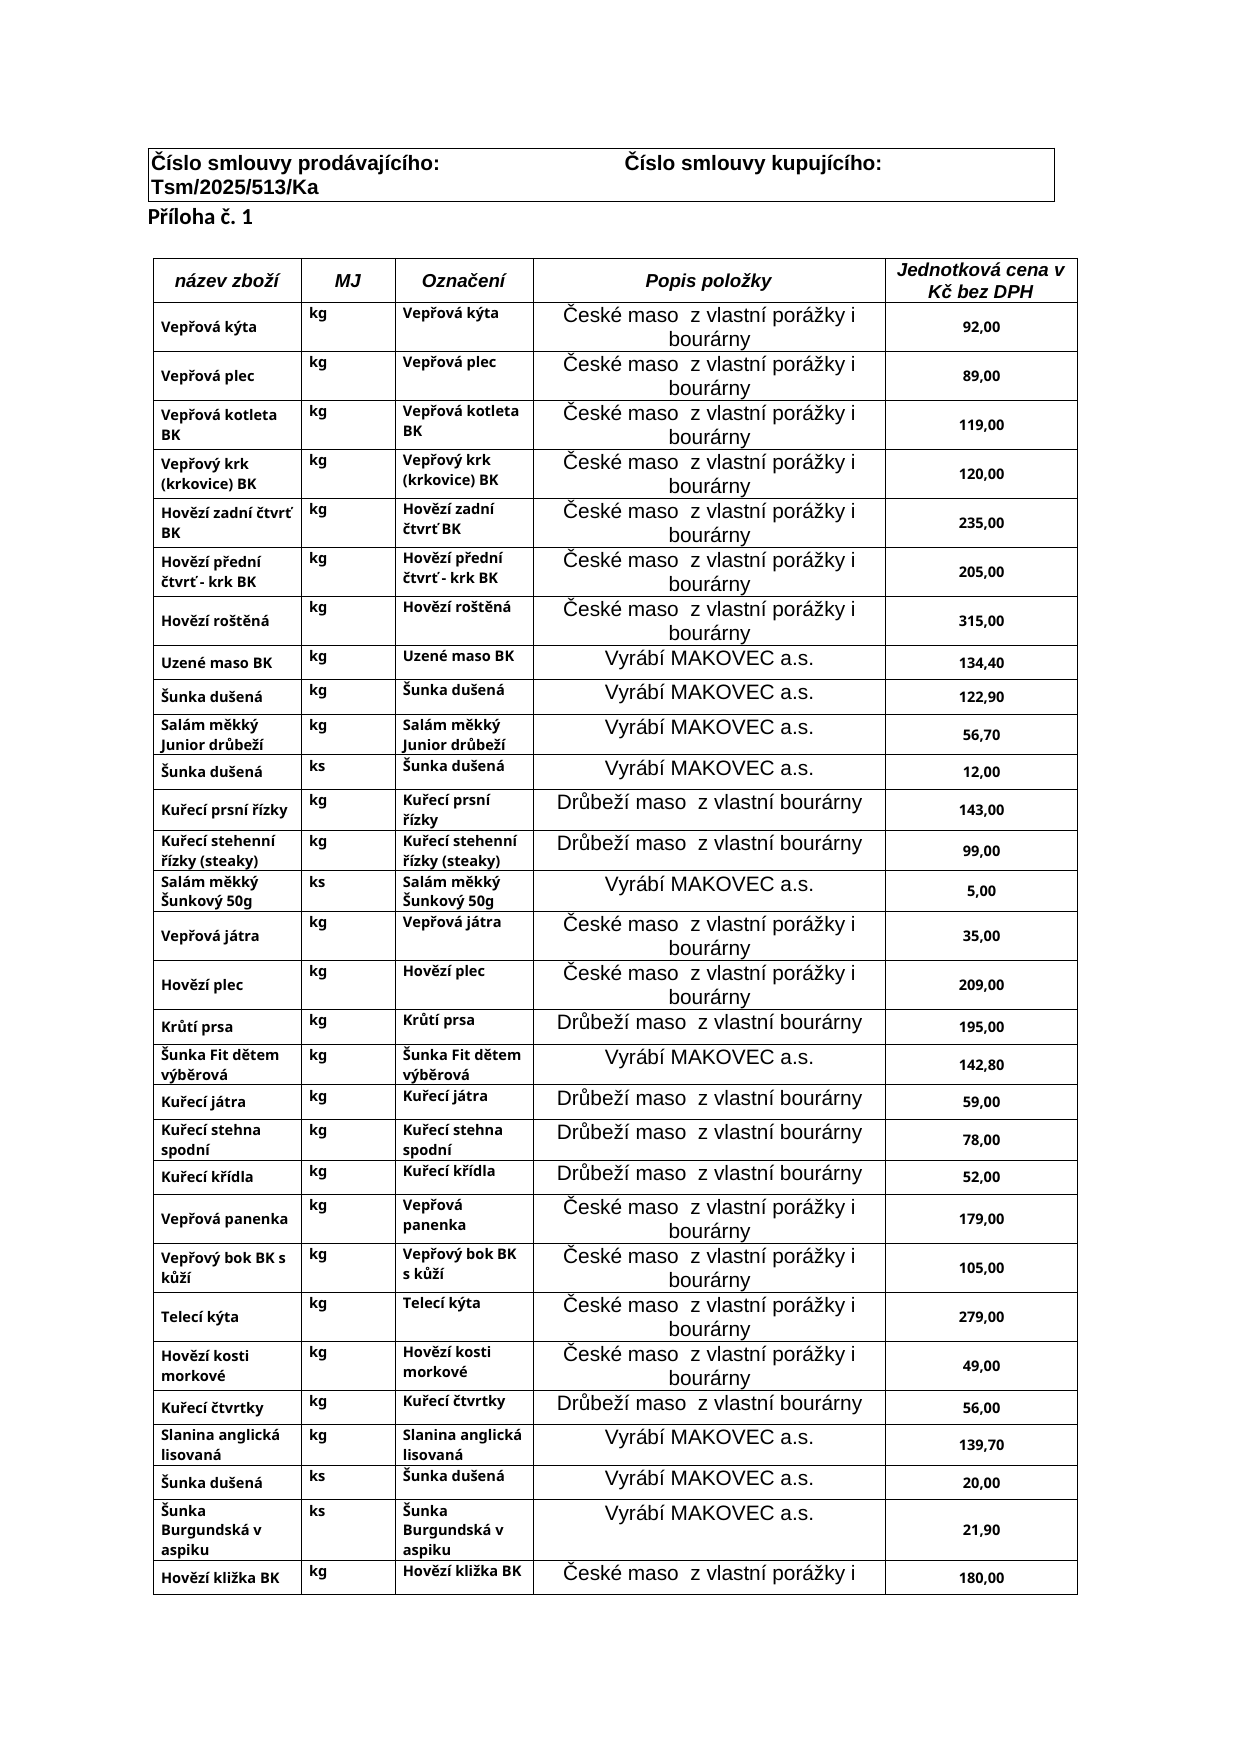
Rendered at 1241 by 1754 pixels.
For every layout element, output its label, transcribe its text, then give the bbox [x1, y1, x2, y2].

table_header Jednotková cena v Kč bez DPH [886, 259, 1077, 302]
table_cell 12,00 [886, 755, 1077, 789]
table_cell kg [302, 680, 395, 713]
table_cell 139,70 [886, 1425, 1077, 1465]
table_cell kg [302, 790, 395, 829]
table_cell Šunka dušená [396, 755, 533, 789]
table_cell kg [302, 597, 395, 645]
table_cell České maso z vlastní porážky i bourárny [534, 912, 885, 960]
table_cell Vyrábí MAKOVEC a.s. [534, 646, 885, 679]
table_cell kg [302, 961, 395, 1009]
table_cell České maso z vlastní porážky i bourárny [534, 1244, 885, 1292]
table_cell kg [302, 1045, 395, 1084]
table_cell Drůbeží maso z vlastní bourárny [534, 1161, 885, 1194]
table_cell kg [302, 912, 395, 960]
table_cell Krůtí prsa [154, 1010, 301, 1043]
table_cell Drůbeží maso z vlastní bourárny [534, 1391, 885, 1424]
table_cell Vepřová játra [154, 912, 301, 960]
table_cell Kuřecí stehna spodní [396, 1120, 533, 1159]
table_cell 120,00 [886, 450, 1077, 498]
table_cell Hovězí kližka BK [154, 1561, 301, 1594]
table_header Popis položky [534, 259, 885, 302]
table_cell Krůtí prsa [396, 1010, 533, 1043]
table_cell ks [302, 1466, 395, 1499]
table_cell 78,00 [886, 1120, 1077, 1159]
table_cell 56,00 [886, 1391, 1077, 1424]
table_cell Vepřová panenka [396, 1195, 533, 1243]
table_cell 49,00 [886, 1342, 1077, 1390]
table_cell Vepřová plec [154, 352, 301, 400]
table_cell kg [302, 1195, 395, 1243]
table_cell Hovězí zadní čtvrť BK [396, 499, 533, 547]
table_cell Hovězí zadní čtvrť BK [154, 499, 301, 547]
table_cell kg [302, 1342, 395, 1390]
table_cell 134,40 [886, 646, 1077, 679]
table_cell kg [302, 499, 395, 547]
table_cell 205,00 [886, 548, 1077, 596]
table_cell kg [302, 401, 395, 449]
table_cell Kuřecí čtvrtky [154, 1391, 301, 1424]
table_cell 20,00 [886, 1466, 1077, 1499]
table_cell 105,00 [886, 1244, 1077, 1292]
table_cell Šunka dušená [154, 1466, 301, 1499]
table_cell Šunka dušená [154, 755, 301, 789]
table_cell kg [302, 1244, 395, 1292]
table_cell České maso z vlastní porážky i bourárny [534, 401, 885, 449]
table_cell 315,00 [886, 597, 1077, 645]
table_cell Vepřová kotleta BK [154, 401, 301, 449]
table_header název zboží [154, 259, 301, 302]
table_cell Hovězí přední čtvrť - krk BK [396, 548, 533, 596]
table_cell kg [302, 715, 395, 754]
table_cell kg [302, 1425, 395, 1465]
table_cell České maso z vlastní porážky i bourárny [534, 961, 885, 1009]
table_cell Vyrábí MAKOVEC a.s. [534, 680, 885, 713]
table_cell Kuřecí játra [396, 1085, 533, 1119]
table_cell 89,00 [886, 352, 1077, 400]
table_cell Hovězí přední čtvrť - krk BK [154, 548, 301, 596]
table_cell Kuřecí stehenní řízky (steaky) [396, 831, 533, 870]
table_cell Vyrábí MAKOVEC a.s. [534, 1500, 885, 1560]
table_cell České maso z vlastní porážky i bourárny [534, 1342, 885, 1390]
table_cell Hovězí kližka BK [396, 1561, 533, 1594]
table_cell Vyrábí MAKOVEC a.s. [534, 871, 885, 911]
table_cell České maso z vlastní porážky i bourárny [534, 352, 885, 400]
table_cell 179,00 [886, 1195, 1077, 1243]
table_cell kg [302, 1391, 395, 1424]
table_cell kg [302, 831, 395, 870]
table_cell Drůbeží maso z vlastní bourárny [534, 1085, 885, 1119]
table_cell kg [302, 450, 395, 498]
table_cell Hovězí roštěná [396, 597, 533, 645]
table_cell Šunka dušená [396, 680, 533, 713]
table_cell Vepřový bok BK s kůží [396, 1244, 533, 1292]
table_cell Šunka Fit dětem výběrová [154, 1045, 301, 1084]
table_cell 99,00 [886, 831, 1077, 870]
table_cell 52,00 [886, 1161, 1077, 1194]
table_cell Vyrábí MAKOVEC a.s. [534, 755, 885, 789]
table_cell Kuřecí prsní řízky [396, 790, 533, 829]
table_cell Hovězí roštěná [154, 597, 301, 645]
table_cell Salám měkký Šunkový 50g [154, 871, 301, 911]
table_cell Salám měkký Junior drůbeží [396, 715, 533, 754]
table_cell České maso z vlastní porážky i bourárny [534, 1195, 885, 1243]
table_cell Vepřový krk (krkovice) BK [396, 450, 533, 498]
table_cell Vyrábí MAKOVEC a.s. [534, 715, 885, 754]
table_cell kg [302, 1561, 395, 1594]
table_cell Telecí kýta [396, 1293, 533, 1341]
table_cell 122,90 [886, 680, 1077, 713]
table_cell Salám měkký Junior drůbeží [154, 715, 301, 754]
table_cell kg [302, 352, 395, 400]
table_cell Kuřecí křídla [154, 1161, 301, 1194]
table_cell kg [302, 303, 395, 351]
table_header Označení [396, 259, 533, 302]
table_cell Drůbeží maso z vlastní bourárny [534, 1010, 885, 1043]
table_cell Hovězí kosti morkové [396, 1342, 533, 1390]
table_cell Salám měkký Šunkový 50g [396, 871, 533, 911]
table_cell Šunka Fit dětem výběrová [396, 1045, 533, 1084]
table_cell Kuřecí játra [154, 1085, 301, 1119]
table_cell Kuřecí stehna spodní [154, 1120, 301, 1159]
table_cell Hovězí kosti morkové [154, 1342, 301, 1390]
table_cell 195,00 [886, 1010, 1077, 1043]
table_cell Vepřová panenka [154, 1195, 301, 1243]
table_cell Drůbeží maso z vlastní bourárny [534, 790, 885, 829]
table_cell Vepřová kýta [154, 303, 301, 351]
table_cell Slanina anglická lisovaná [396, 1425, 533, 1465]
table_cell Vepřový krk (krkovice) BK [154, 450, 301, 498]
table_cell 119,00 [886, 401, 1077, 449]
table_cell Vyrábí MAKOVEC a.s. [534, 1045, 885, 1084]
table_cell 56,70 [886, 715, 1077, 754]
table_cell České maso z vlastní porážky i bourárny [534, 450, 885, 498]
table_cell kg [302, 646, 395, 679]
table_cell 21,90 [886, 1500, 1077, 1560]
table_cell Šunka Burgundská v aspiku [154, 1500, 301, 1560]
table_cell 5,00 [886, 871, 1077, 911]
table_cell Vepřová kýta [396, 303, 533, 351]
table_header MJ [302, 259, 395, 302]
table_cell 279,00 [886, 1293, 1077, 1341]
table_cell 35,00 [886, 912, 1077, 960]
table_cell 142,80 [886, 1045, 1077, 1084]
table_cell 92,00 [886, 303, 1077, 351]
table_cell 180,00 [886, 1561, 1077, 1594]
table_cell kg [302, 1085, 395, 1119]
table_cell ks [302, 871, 395, 911]
text Příloha č. 1 [148, 202, 1093, 230]
table_cell Vepřová kotleta BK [396, 401, 533, 449]
table_cell Kuřecí prsní řízky [154, 790, 301, 829]
table_cell Šunka dušená [154, 680, 301, 713]
table_cell České maso z vlastní porážky i bourárny [534, 548, 885, 596]
table_cell Kuřecí čtvrtky [396, 1391, 533, 1424]
table_cell Drůbeží maso z vlastní bourárny [534, 1120, 885, 1159]
table_cell kg [302, 1161, 395, 1194]
table_cell kg [302, 1293, 395, 1341]
table_cell Hovězí plec [154, 961, 301, 1009]
table_cell České maso z vlastní porážky i [534, 1561, 885, 1594]
table_cell ks [302, 755, 395, 789]
table_cell Hovězí plec [396, 961, 533, 1009]
table_cell Drůbeží maso z vlastní bourárny [534, 831, 885, 870]
table_cell Šunka Burgundská v aspiku [396, 1500, 533, 1560]
table_cell České maso z vlastní porážky i bourárny [534, 1293, 885, 1341]
table_cell Slanina anglická lisovaná [154, 1425, 301, 1465]
table_cell 59,00 [886, 1085, 1077, 1119]
table_cell České maso z vlastní porážky i bourárny [534, 597, 885, 645]
table_cell kg [302, 1010, 395, 1043]
table_cell 143,00 [886, 790, 1077, 829]
table_cell Šunka dušená [396, 1466, 533, 1499]
table_cell České maso z vlastní porážky i bourárny [534, 303, 885, 351]
table_cell Uzené maso BK [396, 646, 533, 679]
table_cell Vepřová plec [396, 352, 533, 400]
table_cell 235,00 [886, 499, 1077, 547]
table_cell 209,00 [886, 961, 1077, 1009]
table_cell Uzené maso BK [154, 646, 301, 679]
table_cell ks [302, 1500, 395, 1560]
table_cell kg [302, 548, 395, 596]
table_cell Vyrábí MAKOVEC a.s. [534, 1466, 885, 1499]
table_cell kg [302, 1120, 395, 1159]
table_cell Kuřecí křídla [396, 1161, 533, 1194]
table_cell Kuřecí stehenní řízky (steaky) [154, 831, 301, 870]
table_cell Vyrábí MAKOVEC a.s. [534, 1425, 885, 1465]
table_cell Telecí kýta [154, 1293, 301, 1341]
table_cell Vepřová játra [396, 912, 533, 960]
table_cell Vepřový bok BK s kůží [154, 1244, 301, 1292]
table_cell České maso z vlastní porážky i bourárny [534, 499, 885, 547]
